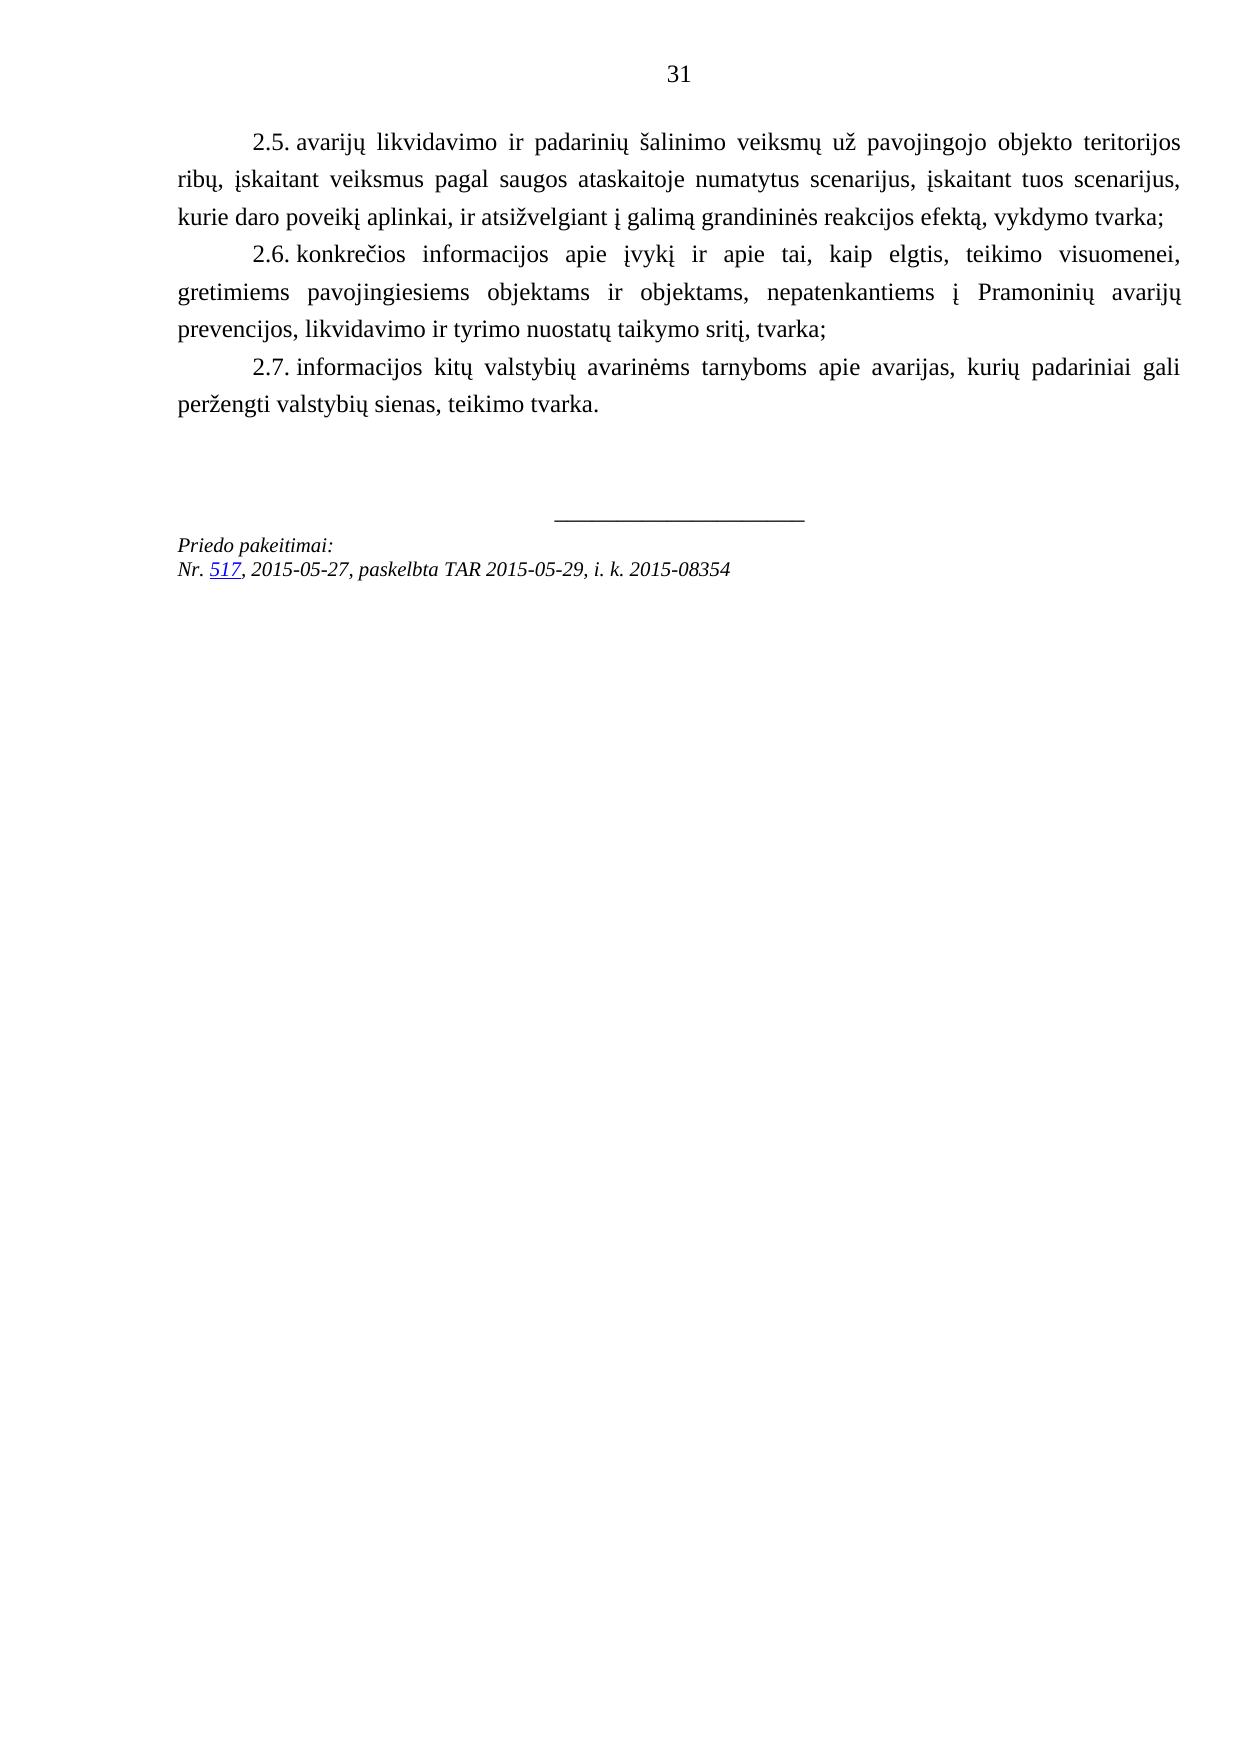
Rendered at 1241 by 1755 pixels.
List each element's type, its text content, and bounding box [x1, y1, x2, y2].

text Priedo pakeitimai: [177, 533, 1181, 557]
text 2.7. informacijos kitų valstybių avarinėms tarnyboms apie avarijas, kurių padariniai gali peržengti valstybių sienas, teikimo tvarka. [177, 343, 1181, 418]
text 2.5. avarijų likvidavimo ir padarinių šalinimo veiksmų už pavojingojo objekto teritorijos ribų, įskaitant veiksmus pagal saugos ataskaitoje numatytus scenarijus, įskaitant tuos scenarijus, kurie daro poveikį aplinkai, ir atsižvelgiant į galimą grandininės reakcijos efektą, vykdymo tvarka; [177, 118, 1181, 231]
text 2.6. konkrečios informacijos apie įvykį ir apie tai, kaip elgtis, teikimo visuomenei, gretimiems pavojingiesiems objektams ir objektams, nepatenkantiems į Pramoninių avarijų prevencijos, likvidavimo ir tyrimo nuostatų taikymo sritį, tvarka; [177, 231, 1181, 343]
text –––––––––––––––––––– [177, 504, 1181, 533]
text Nr. 517, 2015-05-27, paskelbta TAR 2015-05-29, i. k. 2015-08354 [177, 557, 1181, 581]
